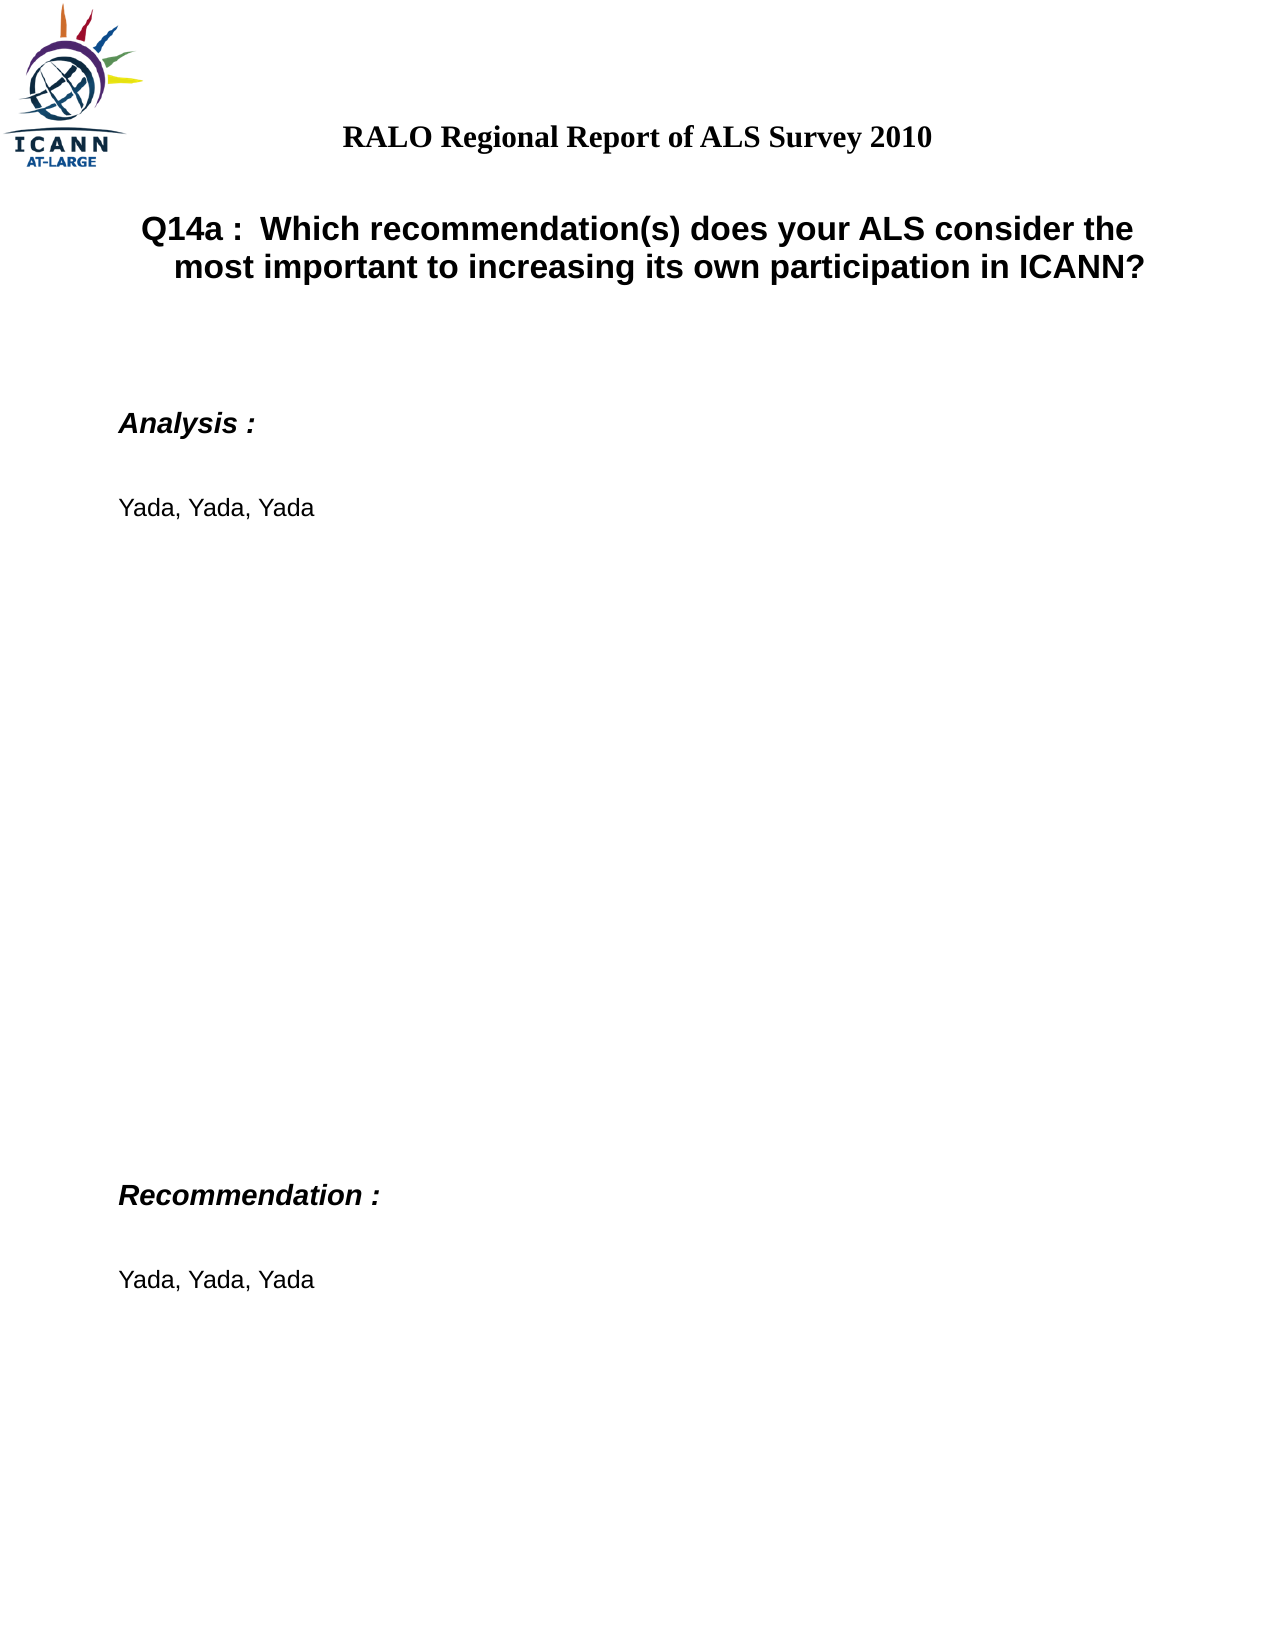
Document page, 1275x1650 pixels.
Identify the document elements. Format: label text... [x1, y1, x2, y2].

text Yada, Yada, Yada [118, 1265, 1157, 1294]
subtitle Recommendation : [118, 1178, 1157, 1212]
text Yada, Yada, Yada [118, 493, 1157, 522]
subtitle Analysis : [118, 406, 1157, 439]
subtitle Q14a : Which recommendation(s) does your ALS consider the most important to increasing its own participation in ICANN? [118, 208, 1157, 286]
picture [0, 0, 158, 177]
